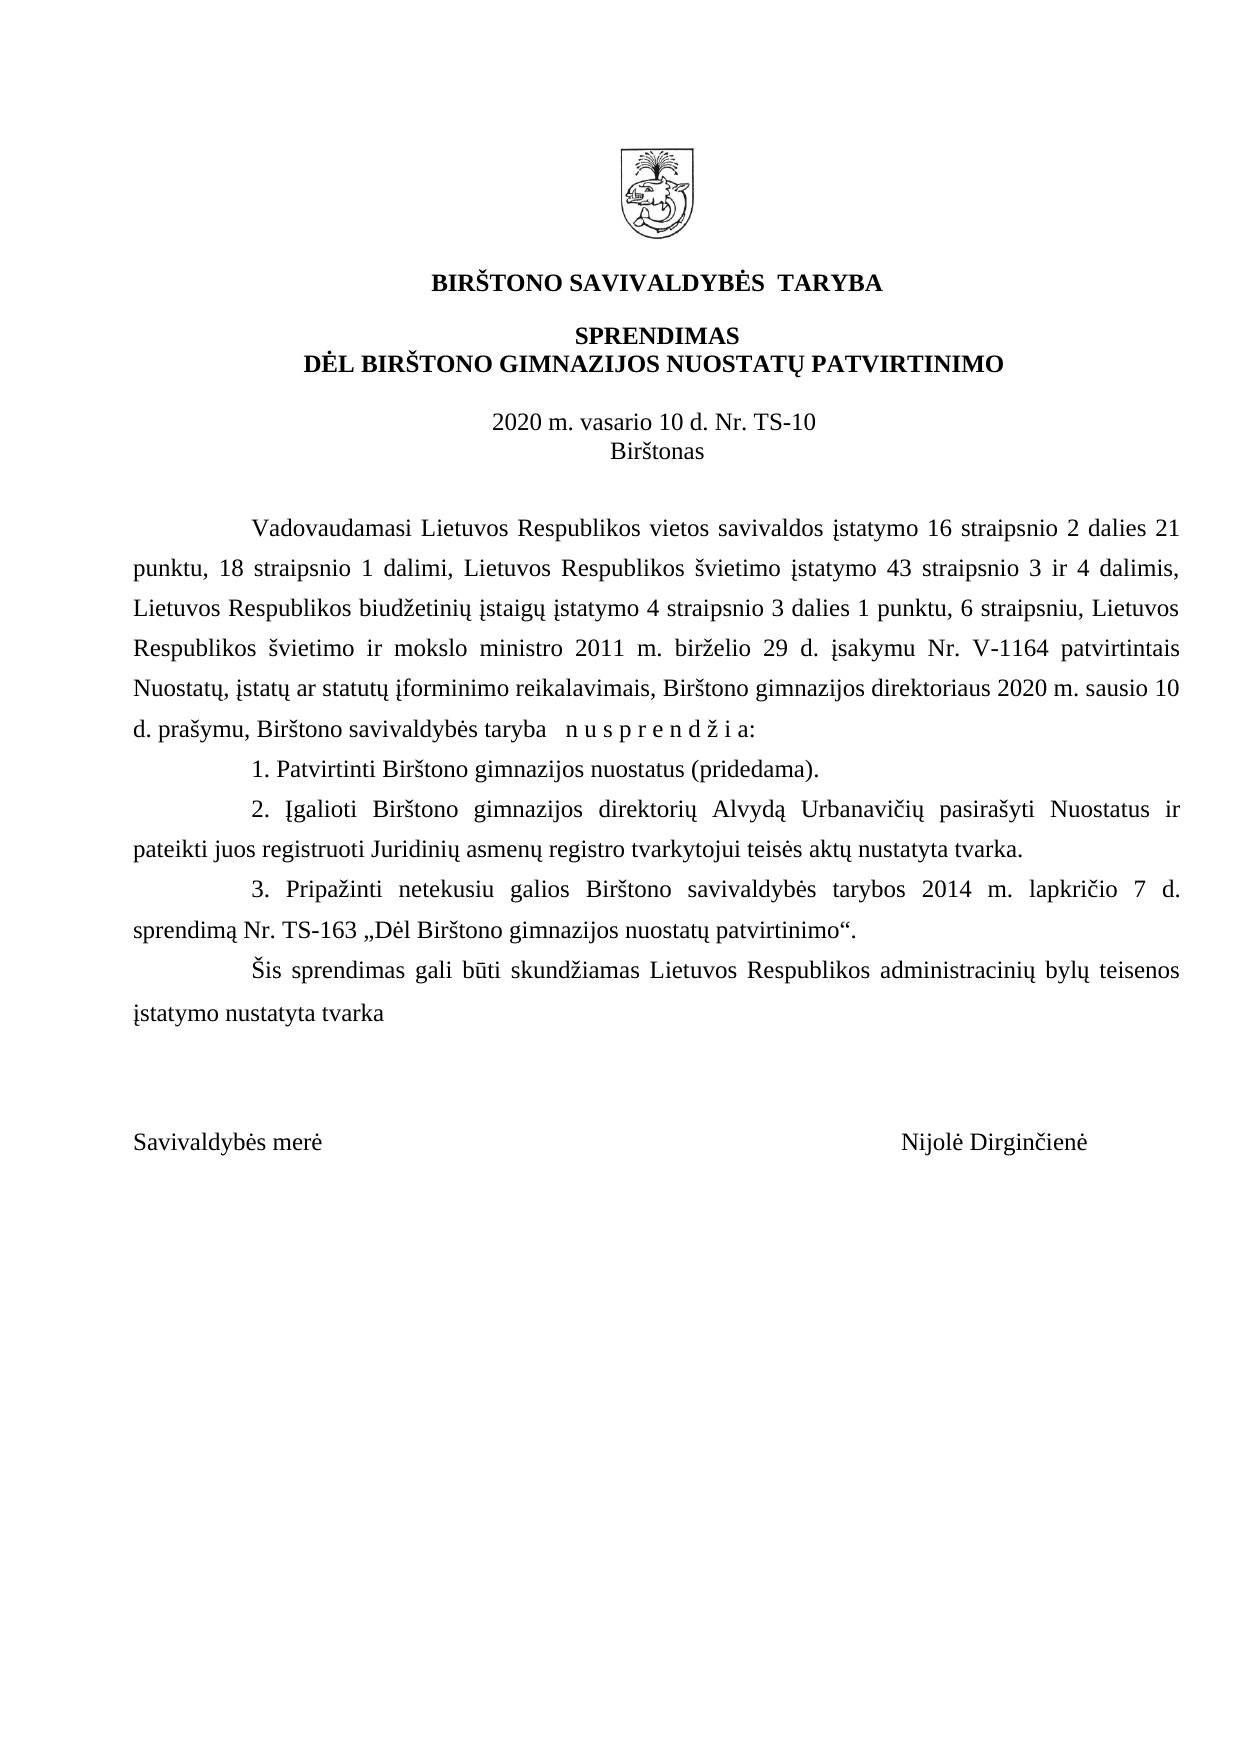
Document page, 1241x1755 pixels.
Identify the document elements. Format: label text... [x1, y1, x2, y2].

subtitle BIRŠTONO SAVIVALDYBĖS TARYBA [133, 268, 1181, 297]
text Savivaldybės merė Nijolė Dirginčienė [133, 1127, 1181, 1156]
text 1. Patvirtinti Birštono gimnazijos nuostatus (pridedama). [133, 754, 1181, 783]
text 2020 m. vasario 10 d. Nr. TS-10 [133, 407, 1181, 436]
text Šis sprendimas gali būti skundžiamas Lietuvos Respublikos administracinių bylų teisenos įstatymo nustatyta tvarka [133, 955, 1181, 1027]
text Birštonas [133, 436, 1181, 464]
text sprendimas [133, 321, 1181, 349]
text 2. Įgalioti Birštono gimnazijos direktorių Alvydą Urbanavičių pasirašyti Nuostatus ir pateikti juos registruoti Juridinių asmenų registro tvarkytojui teisės aktų nustatyta tvarka. [133, 794, 1181, 863]
text DĖL BIRŠTONO GIMNAZIJOS NUOSTATŲ PATVIRTINIMO [133, 349, 1181, 378]
text 3. Pripažinti netekusiu galios Birštono savivaldybės tarybos 2014 m. lapkričio 7 d. sprendimą Nr. TS-163 „Dėl Birštono gimnazijos nuostatų patvirtinimo“. [133, 874, 1181, 943]
text Vadovaudamasi Lietuvos Respublikos vietos savivaldos įstatymo 16 straipsnio 2 dalies 21 punktu, 18 straipsnio 1 dalimi, Lietuvos Respublikos švietimo įstatymo 43 straipsnio 3 ir 4 dalimis, Lietuvos Respublikos biudžetinių įstaigų įstatymo 4 straipsnio 3 dalies 1 punktu, 6 straipsniu, Lietuvos Respublikos švietimo ir mokslo ministro 2011 m. birželio 29 d. įsakymu Nr. V-1164 patvirtintais Nuostatų, įstatų ar statutų įforminimo reikalavimais, Birštono gimnazijos direktoriaus 2020 m. sausio 10 d. prašymu, Birštono savivaldybės taryba n u s p r e n d ž i a: [133, 513, 1181, 742]
